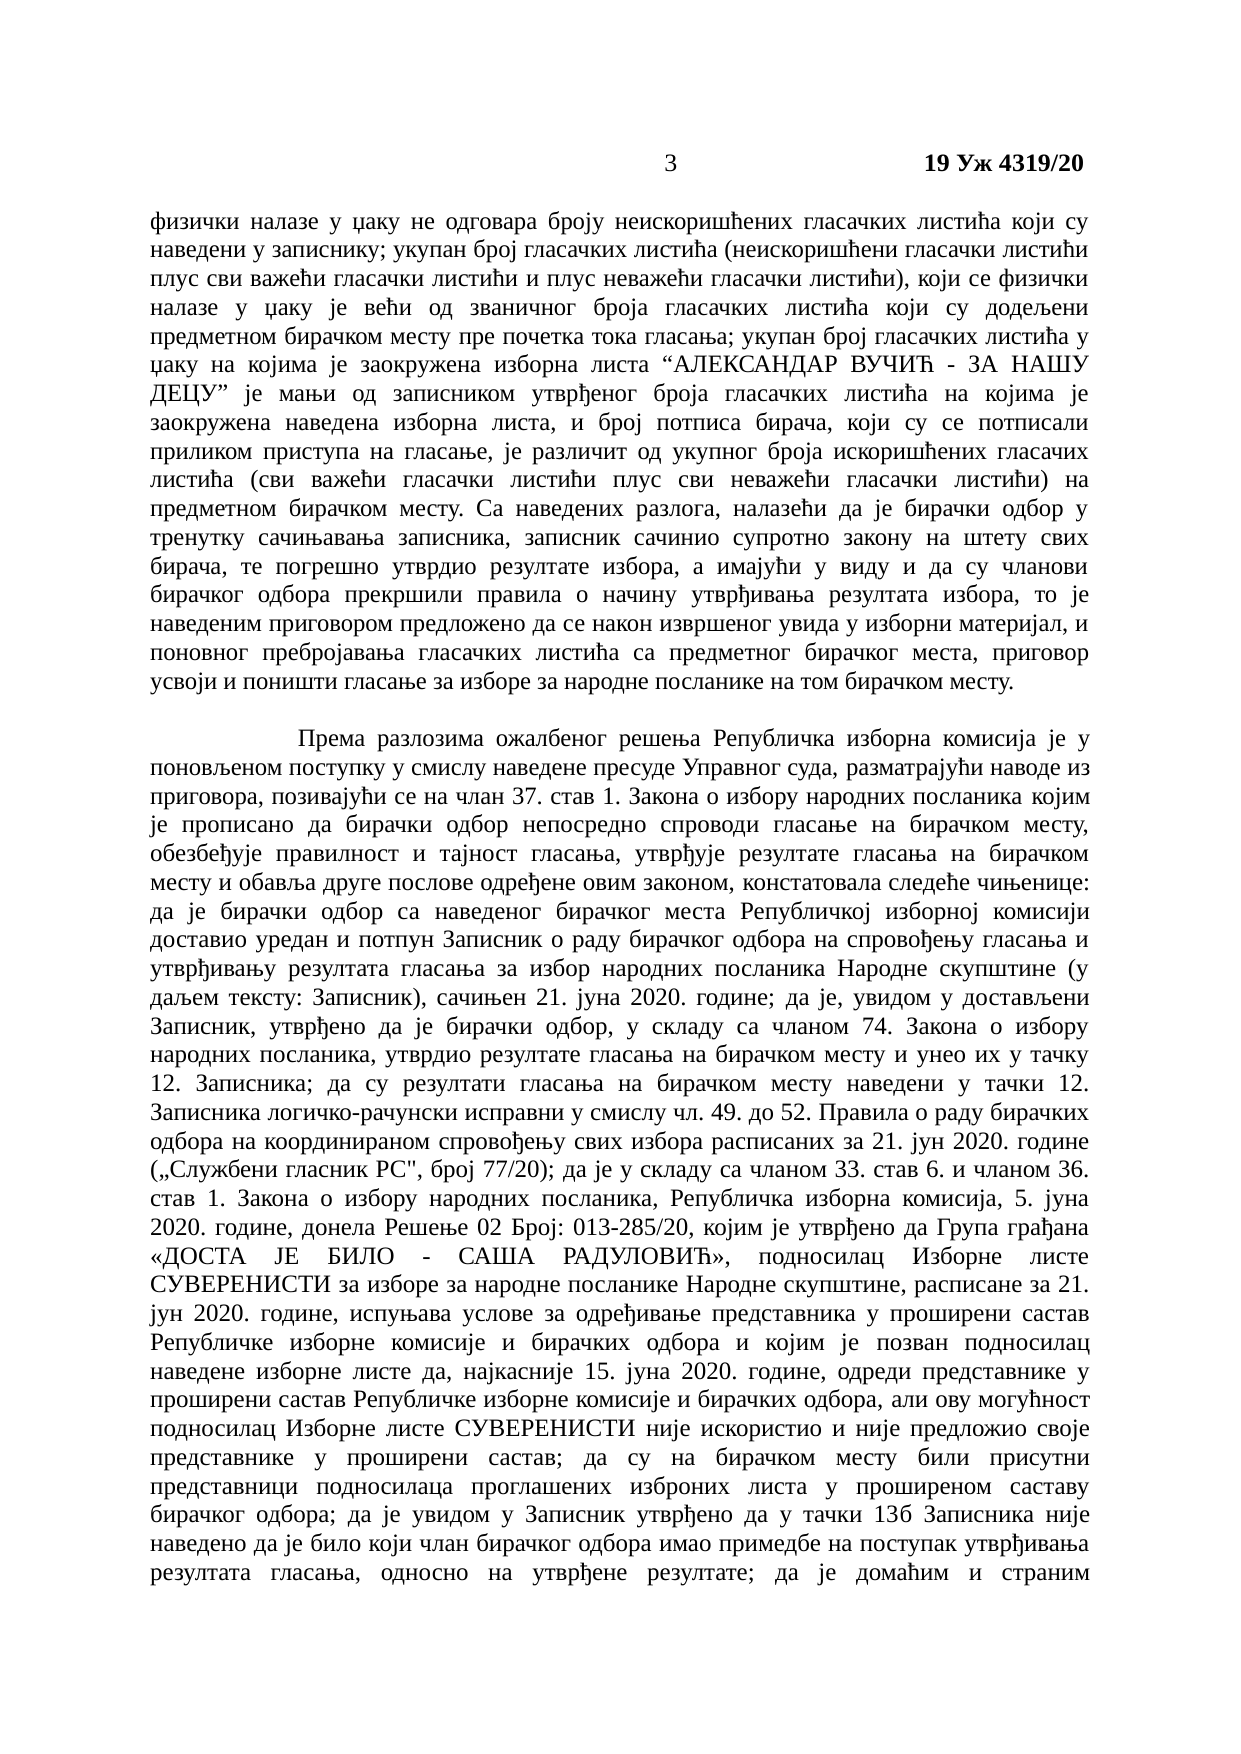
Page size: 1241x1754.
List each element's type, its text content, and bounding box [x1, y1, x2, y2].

text физички налазе у џаку не одговара броју неискоришћених гласачких листића који су наведени у записнику; укупан број гласачких листића (неискоришћени гласачки листићи плус сви важећи гласачки листићи и плус неважећи гласачки листићи), који се физички налазе у џаку је већи од званичног броја гласачких листића који су додељени предметном бирачком месту пре почетка тока гласања; укупан број гласачких листића у џаку на којима је заокружена изборна листа “АЛЕКСАНДАР ВУЧИЋ - ЗА НАШУ ДЕЦУ” је мањи од записником утврђеног броја гласачких листића на којима је заокружена наведена изборна листа, и број потписа бирача, који су се потписали приликом приступа на гласање, је различит од укупног броја искоришћених гласачих листића (сви важећи гласачки листићи плус сви неважећи гласачки листићи) на предметном бирачком месту. Са наведених разлога, налазећи да је бирачки одбор у тренутку сачињавања записника, записник сачинио супротно закону на штету свих бирача, те погрешно утврдио резултате избора, а имајући у виду и да су чланови бирачког одбора прекршили правила о начину утврђивања резултата избора, то је наведеним приговором предложено да се након извршеног увида у изборни материјал, и поновног пребројавања гласачких листића са предметног бирачког места, приговор усвоји и поништи гласање за изборе за народне посланике на том бирачком месту. [150, 206, 1090, 694]
text Према разлозима ожалбеног решења Републичка изборна комисија је у поновљеном поступку у смислу наведене пресуде Управног суда, разматрајући наводе из приговора, позивајући се на члан 37. став 1. Закона о избору народних посланика којим је прописано да бирачки одбор непосредно спроводи гласање на бирачком месту, обезбеђује правилност и тајност гласања, утврђује резултате гласања на бирачком месту и обавља друге послове одређене овим законом, констатовала следеће чињенице: да је бирачки одбор са наведеног бирачког места Републичкој изборној комисији доставио уредан и потпун Записник о раду бирачког одбора на спровођењу гласања и утврђивању резултата гласања за избор народних посланика Народне скупштине (у даљем тексту: Записник), сачињен 21. јуна 2020. године; да је, увидом у достављени Записник, утврђено да је бирачки одбор, у складу са чланом 74. Закона о избору народних посланика, утврдио резултате гласања на бирачком месту и унео их у тачку 12. Записника; да су резултати гласања на бирачком месту наведени у тачки 12. Записника логичко-рачунски исправни у смислу чл. 49. до 52. Правила о раду бирачких одбора на координираном спровођењу свих избора расписаних за 21. јун 2020. године („Службени гласник РС", број 77/20); да је у складу са чланом 33. став 6. и чланом 36. став 1. Закона о избору народних посланика, Републичка изборна комисија, 5. јуна 2020. године, донела Решење 02 Број: 013-285/20, којим је утврђено да Група грађана «ДОСТА ЈЕ БИЛО - САША РАДУЛОВИЋ», подносилац Изборне листе СУВЕРЕНИСТИ за изборе за народне посланике Народне скупштине, расписане за 21. јун 2020. године, испуњава услове за одређивање представника у проширени састав Републичке изборне комисије и бирачких одбора и којим је позван подносилац наведене изборне листе да, најкасније 15. јуна 2020. године, одреди представнике у проширени састав Републичке изборне комисије и бирачких одбора, али ову могућност подносилац Изборне листе СУВЕРЕНИСТИ није искористио и није предложио своје представнике у проширени састав; да су на бирачком месту били присутни представници подносилаца проглашених изброних листа у проширеном саставу бирачког одбора; да је увидом у Записник утврђено да у тачки 13б Записника није наведено да је било који члан бирачког одбора имао примедбе на поступак утврђивања резултата гласања, односно на утврђене резултате; да је домаћим и страним [150, 723, 1090, 1586]
